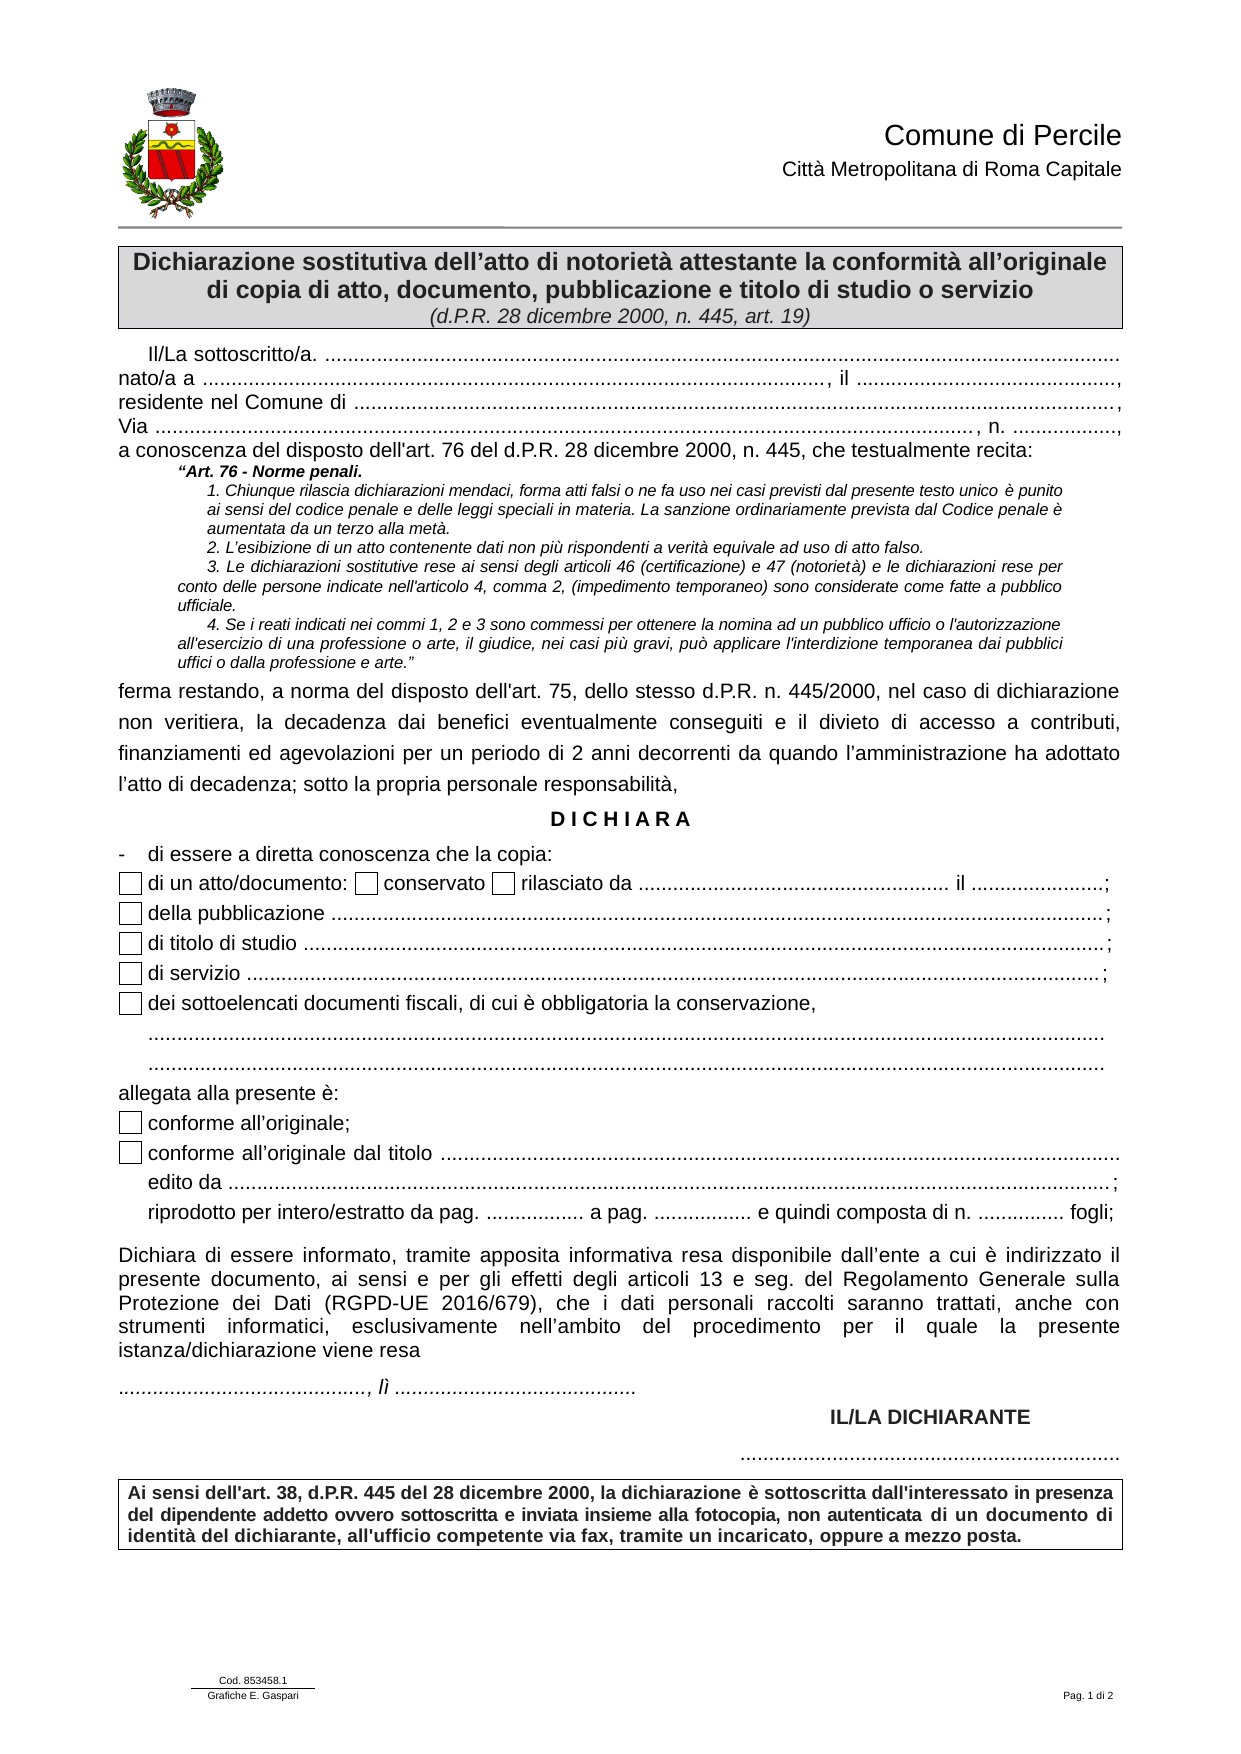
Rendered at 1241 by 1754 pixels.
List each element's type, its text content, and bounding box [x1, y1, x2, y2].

text Il/La sottoscritto/a. .......................................................................................................................................... nato/a a ............................................................................................................, il ............................................., residente nel Comune di ...................................................................................................................................., Via .............................................................................................................................................., n. .................., a conoscenza del disposto dell'art. 76 del d.P.R. 28 dicembre 2000, n. 445, che testualmente recita: [118, 342, 1122, 461]
text di servizio ....................................................................................................................................................; [118, 961, 1122, 985]
text dei sottoelencati documenti fiscali, di cui è obbligatoria la conservazione, [118, 991, 1122, 1015]
text 3. Le dichiarazioni sostitutive rese ai sensi degli articoli 46 (certificazione) e 47 (notorietà) e le dichiarazioni rese per conto delle persone indicate nell'articolo 4, comma 2, (impedimento temporaneo) sono considerate come fatte a pubblico ufficiale. [177, 557, 1063, 615]
text .................................................................. [738, 1441, 1122, 1464]
text allegata alla presente è: [118, 1081, 1122, 1104]
text della pubblicazione ......................................................................................................................................; [118, 901, 1122, 925]
text ..........................................., lì .......................................... [118, 1375, 1122, 1399]
text ...................................................................................................................................................................... [118, 1051, 1122, 1074]
text di titolo di studio ...........................................................................................................................................; [118, 931, 1122, 955]
text 1. Chiunque rilascia dichiarazioni mendaci, forma atti falsi o ne fa uso nei casi previsti dal presente testo unico è punito ai sensi del codice penale e delle leggi speciali in materia. La sanzione ordinariamente prevista dal Codice penale è aumentata da un terzo alla metà. [207, 481, 1063, 538]
table_header Dichiarazione sostitutiva dell’atto di notorietà attestante la conformità all’originale di copia di atto, documento, pubblicazione e titolo di studio o servizio (d.P.R. 28 dicembre 2000, n. 445, art. 19) [119, 247, 1122, 328]
text “Art. 76 - Norme penali. [177, 461, 1063, 481]
table_header Ai sensi dell'art. 38, d.P.R. 445 del 28 dicembre 2000, la dichiarazione è sottoscritta dall'interessato in presenza del dipendente addetto ovvero sottoscritta e inviata insieme alla fotocopia, non autenticata di un documento di identità del dichiarante, all'ufficio competente via fax, tramite un incaricato, oppure a mezzo posta. [119, 1480, 1122, 1549]
text 2. L’esibizione di un atto contenente dati non più rispondenti a verità equivale ad uso di atto falso. [177, 538, 1063, 557]
text - di essere a diretta conoscenza che la copia: [118, 841, 1122, 865]
text Città Metropolitana di Roma Capitale [224, 157, 1122, 181]
text Dichiara di essere informato, tramite apposita informativa resa disponibile dall’ente a cui è indirizzato il presente documento, ai sensi e per gli effetti degli articoli 13 e seg. del Regolamento Generale sulla Protezione dei Dati (RGPD-UE 2016/679), che i dati personali raccolti saranno trattati, anche con strumenti informatici, esclusivamente nell’ambito del procedimento per il quale la presente istanza/dichiarazione viene resa [118, 1242, 1122, 1362]
text Comune di Percile [224, 118, 1122, 152]
picture [122, 87, 224, 219]
text conforme all’originale dal titolo ...................................................................................................................... edito da .........................................................................................................................................................; [118, 1140, 1122, 1194]
text ...................................................................................................................................................................... [118, 1021, 1122, 1045]
text IL/LA DICHIARANTE [738, 1405, 1122, 1429]
text D I C H I A R A [118, 807, 1122, 831]
text ferma restando, a norma del disposto dell'art. 75, dello stesso d.P.R. n. 445/2000, nel caso di dichiarazione non veritiera, la decadenza dai benefici eventualmente conseguiti e il divieto di accesso a contributi, finanziamenti ed agevolazioni per un periodo di 2 anni decorrenti da quando l’amministrazione ha adottato l’atto di decadenza; sotto la propria personale responsabilità, [118, 678, 1122, 796]
text 4. Se i reati indicati nei commi 1, 2 e 3 sono commessi per ottenere la nomina ad un pubblico ufficio o l'autorizzazione all'esercizio di una professione o arte, il giudice, nei casi più gravi, può applicare l'interdizione temporanea dai pubblici uffici o dalla professione e arte.” [177, 615, 1063, 672]
text conforme all’originale; [118, 1110, 1122, 1134]
text riprodotto per intero/estratto da pag. ................. a pag. ................. e quindi composta di n. ............... fogli; [118, 1200, 1122, 1224]
text di un atto/documento: conservato rilasciato da ...................................................... il .......................; [118, 871, 1122, 895]
